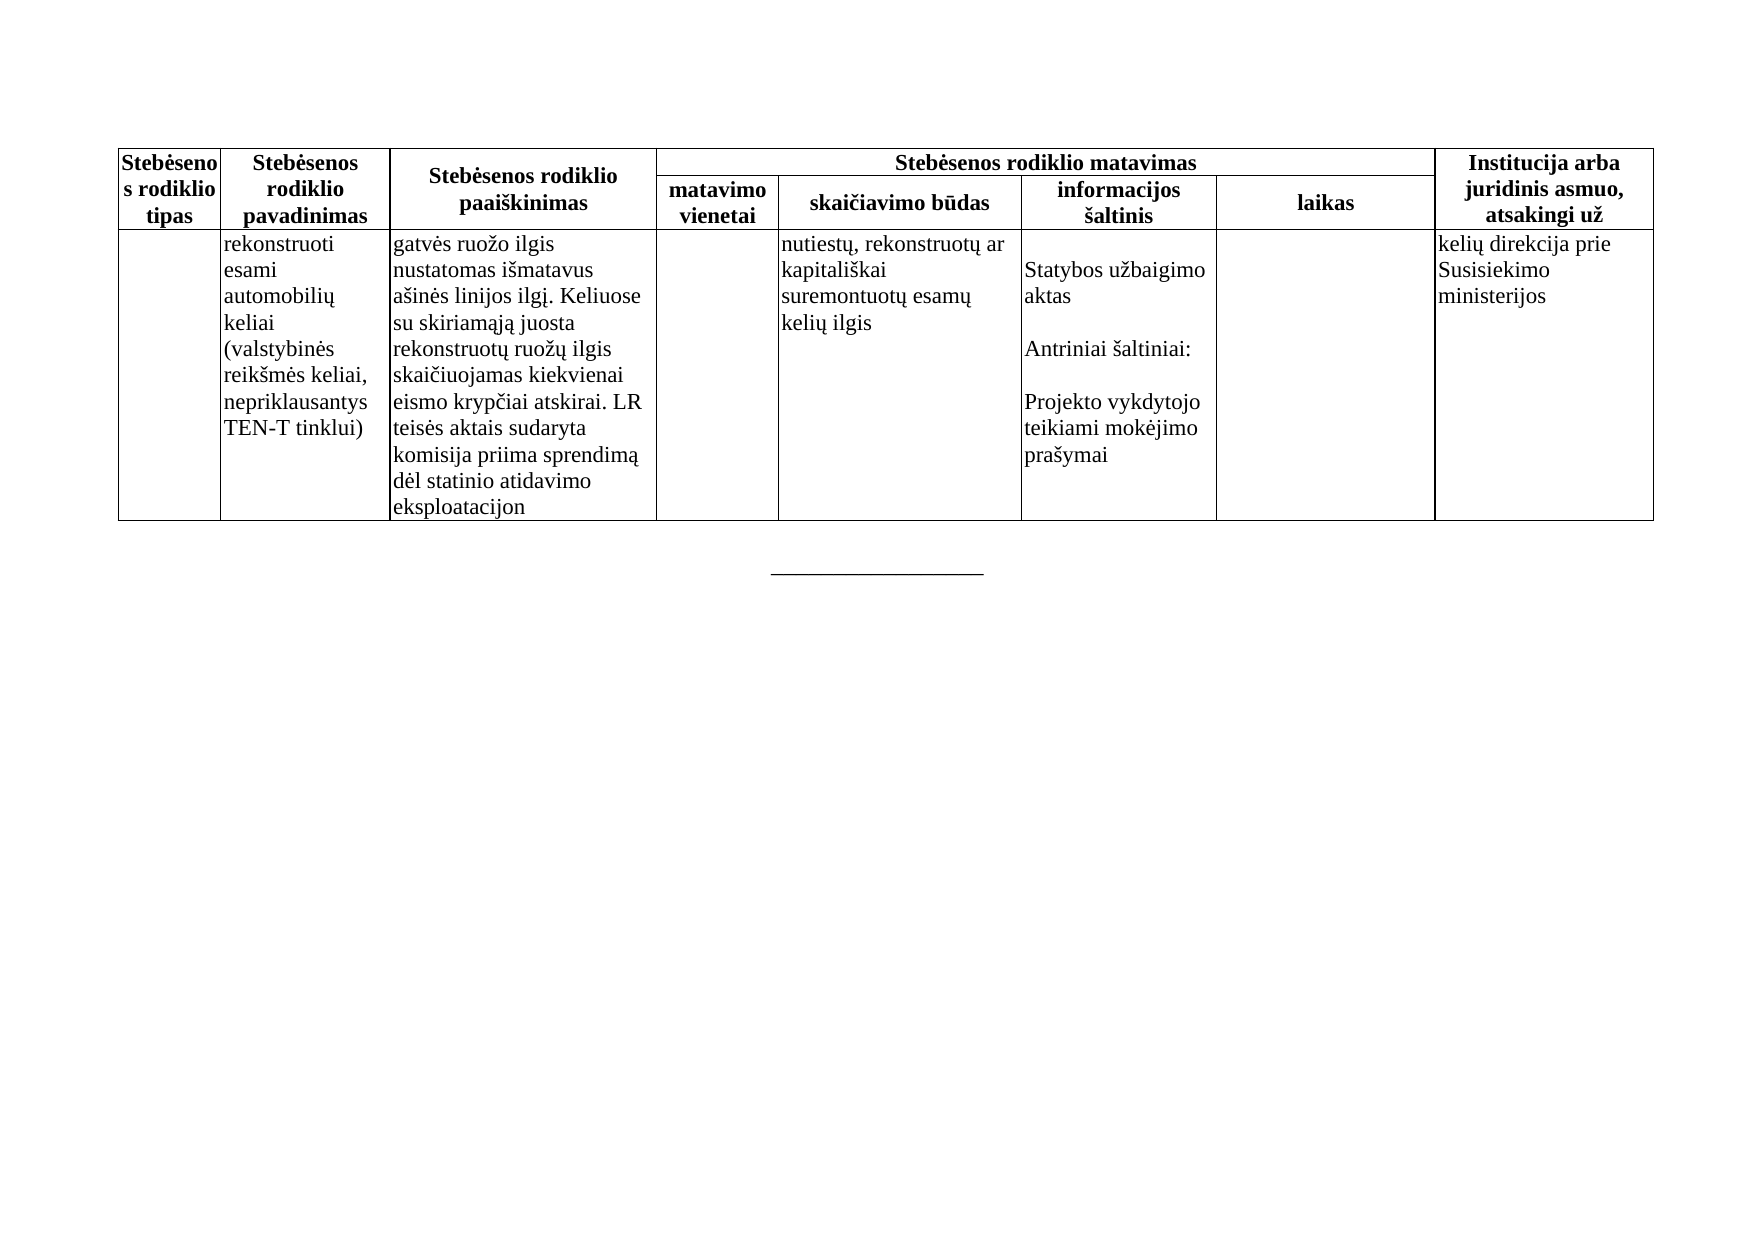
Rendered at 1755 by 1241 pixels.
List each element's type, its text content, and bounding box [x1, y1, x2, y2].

table_cell Statybos užbaigimo aktas Antriniai šaltiniai: Projekto vykdytojo teikiami mokėjimo prašymai [1022, 230, 1216, 520]
table_cell nutiestų, rekonstruotų ar kapitališkai suremontuotų esamų kelių ilgis [779, 230, 1021, 520]
table_cell rekonstruoti esami automobilių keliai (valstybinės reikšmės keliai, nepriklausantys TEN-T tinklui) [221, 230, 389, 520]
table_cell [1217, 230, 1434, 520]
table_cell laikas [1217, 176, 1434, 229]
table_cell skaičiavimo būdas [779, 176, 1021, 229]
table_cell gatvės ruožo ilgis nustatomas išmatavus ašinės linijos ilgį. Keliuose su skiriamąją juosta rekonstruotų ruožų ilgis skaičiuojamas kiekvienai eismo krypčiai atskirai. LR teisės aktais sudaryta komisija priima sprendimą dėl statinio atidavimo eksploatacijon [391, 230, 656, 520]
table_header Stebėsenos rodiklio matavimas [657, 149, 1434, 175]
text _________________ [118, 549, 1636, 578]
table_cell matavimo vienetai [657, 176, 778, 229]
table_header Stebėsenos rodiklio tipas [119, 149, 220, 229]
table_cell informacijos šaltinis [1022, 176, 1216, 229]
table_cell Lietuvos automobilių kelių direkcija prie Susisiekimo ministerijos [1436, 230, 1653, 520]
table_cell [119, 230, 220, 520]
table_header Stebėsenos rodiklio paaiškinimas [391, 149, 656, 229]
table_cell [657, 230, 778, 520]
table_header Institucija arba juridinis asmuo, atsakingi už informacijos pateikimą Įgyvendinančiajai ir (ar) Tarpinei ir (ar) Vadovaujančiajai institucijoms [1436, 149, 1653, 229]
table_header Stebėsenos rodiklio pavadinimas [221, 149, 389, 229]
